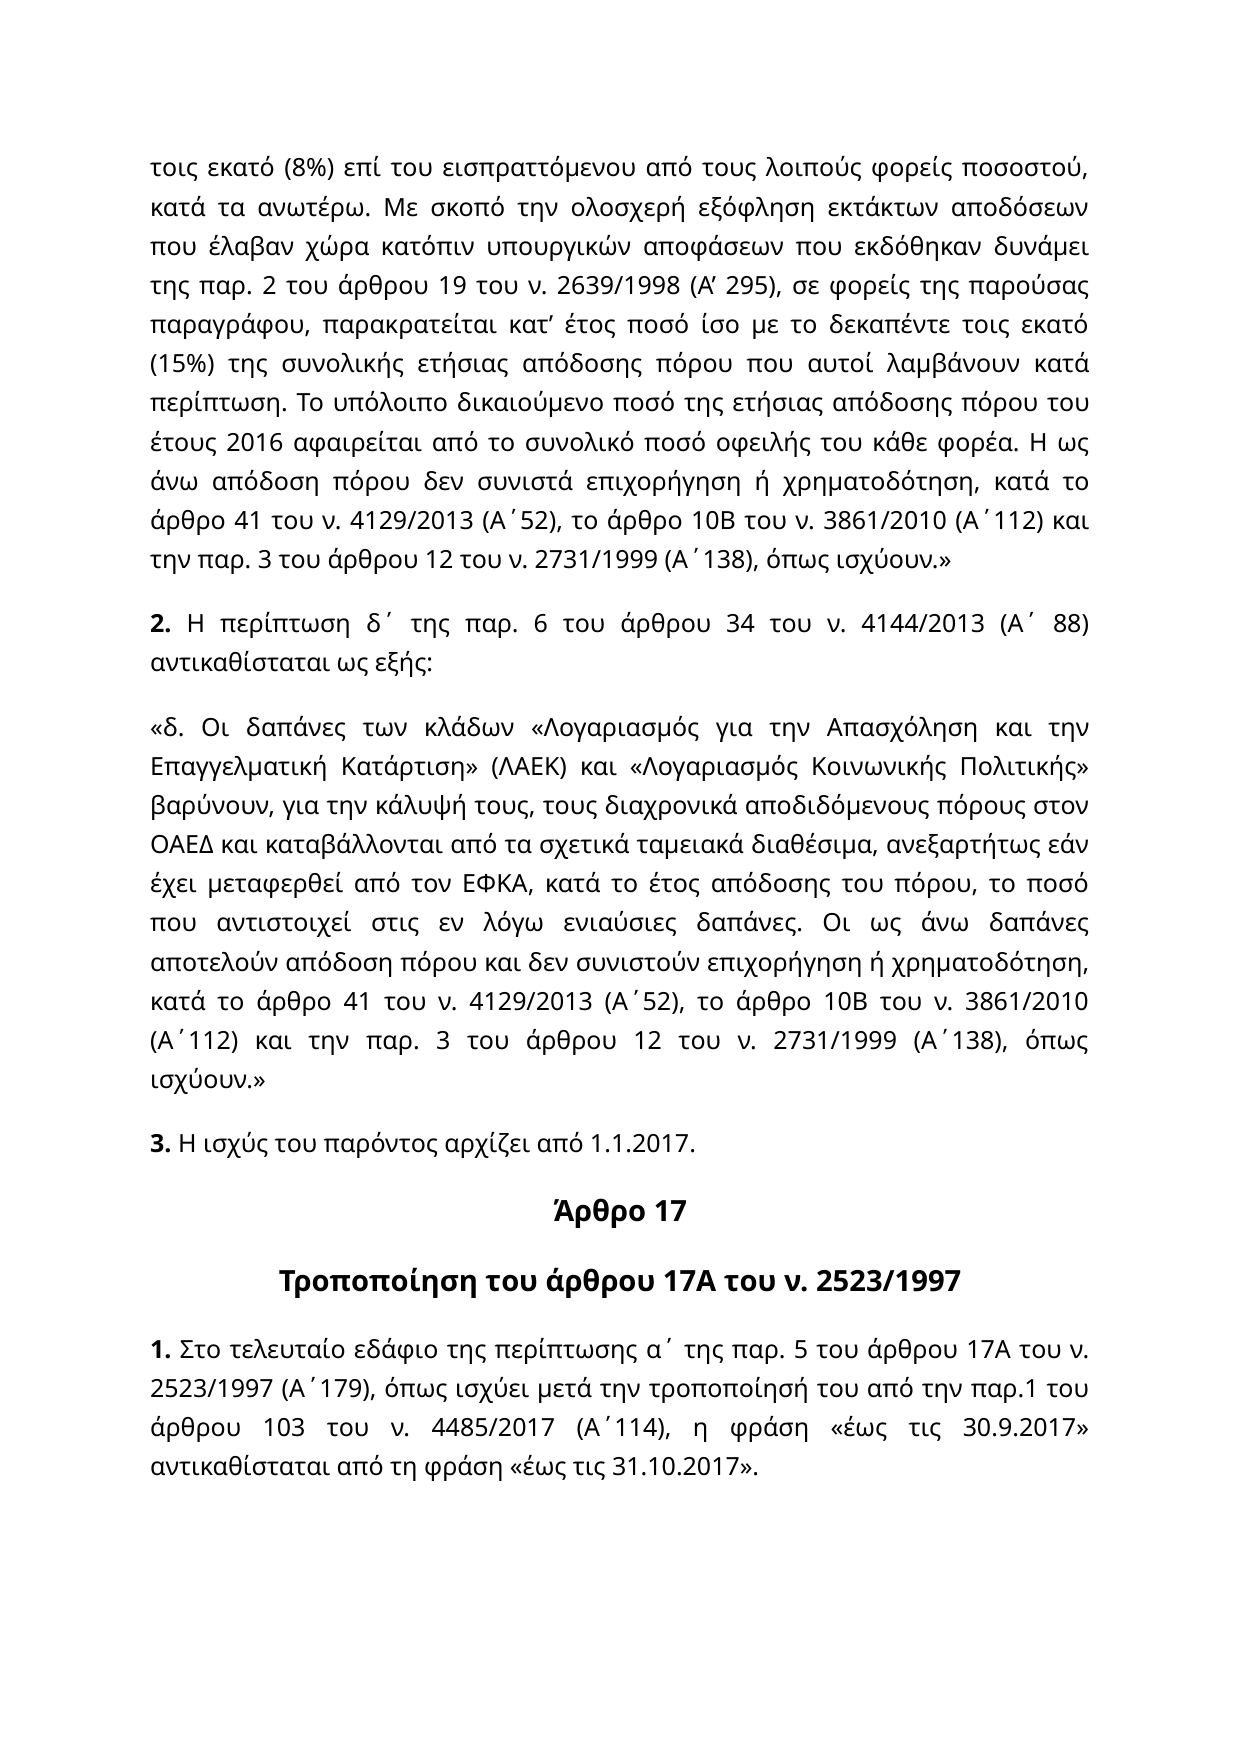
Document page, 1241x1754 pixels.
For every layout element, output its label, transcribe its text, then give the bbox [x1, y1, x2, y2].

text τοις εκατό (8%) επί του εισπραττόμενου από τους λοιπούς φορείς ποσοστού, κατά τα ανωτέρω. Με σκοπό την ολοσχερή εξόφληση εκτάκτων αποδόσεων που έλαβαν χώρα κατόπιν υπουργικών αποφάσεων που εκδόθηκαν δυνάμει της παρ. 2 του άρθρου 19 του ν. 2639/1998 (Α’ 295), σε φορείς της παρούσας παραγράφου, παρακρατείται κατ’ έτος ποσό ίσο με το δεκαπέντε τοις εκατό (15%) της συνολικής ετήσιας απόδοσης πόρου που αυτοί λαμβάνουν κατά περίπτωση. Το υπόλοιπο δικαιούμενο ποσό της ετήσιας απόδοσης πόρου του έτους 2016 αφαιρείται από το συνολικό ποσό οφειλής του κάθε φορέα. Η ως άνω απόδοση πόρου δεν συνιστά επιχορήγηση ή χρηματοδότηση, κατά το άρθρο 41 του ν. 4129/2013 (Α΄52), το άρθρο 10Β του ν. 3861/2010 (Α΄112) και την παρ. 3 του άρθρου 12 του ν. 2731/1999 (Α΄138), όπως ισχύουν.» [150, 150, 1090, 576]
subtitle Τροποποίηση του άρθρου 17Α του ν. 2523/1997 [150, 1261, 1090, 1300]
text «δ. Οι δαπάνες των κλάδων «Λογαριασμός για την Απασχόληση και την Επαγγελματική Κατάρτιση» (ΛΑΕΚ) και «Λογαριασμός Κοινωνικής Πολιτικής» βαρύνουν, για την κάλυψή τους, τους διαχρονικά αποδιδόμενους πόρους στον ΟΑΕΔ και καταβάλλονται από τα σχετικά ταμειακά διαθέσιμα, ανεξαρτήτως εάν έχει μεταφερθεί από τον ΕΦΚΑ, κατά το έτος απόδοσης του πόρου, το ποσό που αντιστοιχεί στις εν λόγω ενιαύσιες δαπάνες. Οι ως άνω δαπάνες αποτελούν απόδοση πόρου και δεν συνιστούν επιχορήγηση ή χρηματοδότηση, κατά το άρθρο 41 του ν. 4129/2013 (Α΄52), το άρθρο 10Β του ν. 3861/2010 (Α΄112) και την παρ. 3 του άρθρου 12 του ν. 2731/1999 (Α΄138), όπως ισχύουν.» [150, 709, 1090, 1096]
subtitle Άρθρο 17 [150, 1190, 1090, 1230]
text 3. Η ισχύς του παρόντος αρχίζει από 1.1.2017. [150, 1126, 1090, 1160]
text 1. Στο τελευταίο εδάφιο της περίπτωσης α΄ της παρ. 5 του άρθρου 17Α του ν. 2523/1997 (Α΄179), όπως ισχύει μετά την τροποποίησή του από την παρ.1 του άρθρου 103 του ν. 4485/2017 (Α΄114), η φράση «έως τις 30.9.2017» αντικαθίσταται από τη φράση «έως τις 31.10.2017». [150, 1331, 1090, 1483]
text 2. Η περίπτωση δ΄ της παρ. 6 του άρθρου 34 του ν. 4144/2013 (Α΄ 88) αντικαθίσταται ως εξής: [150, 606, 1090, 679]
